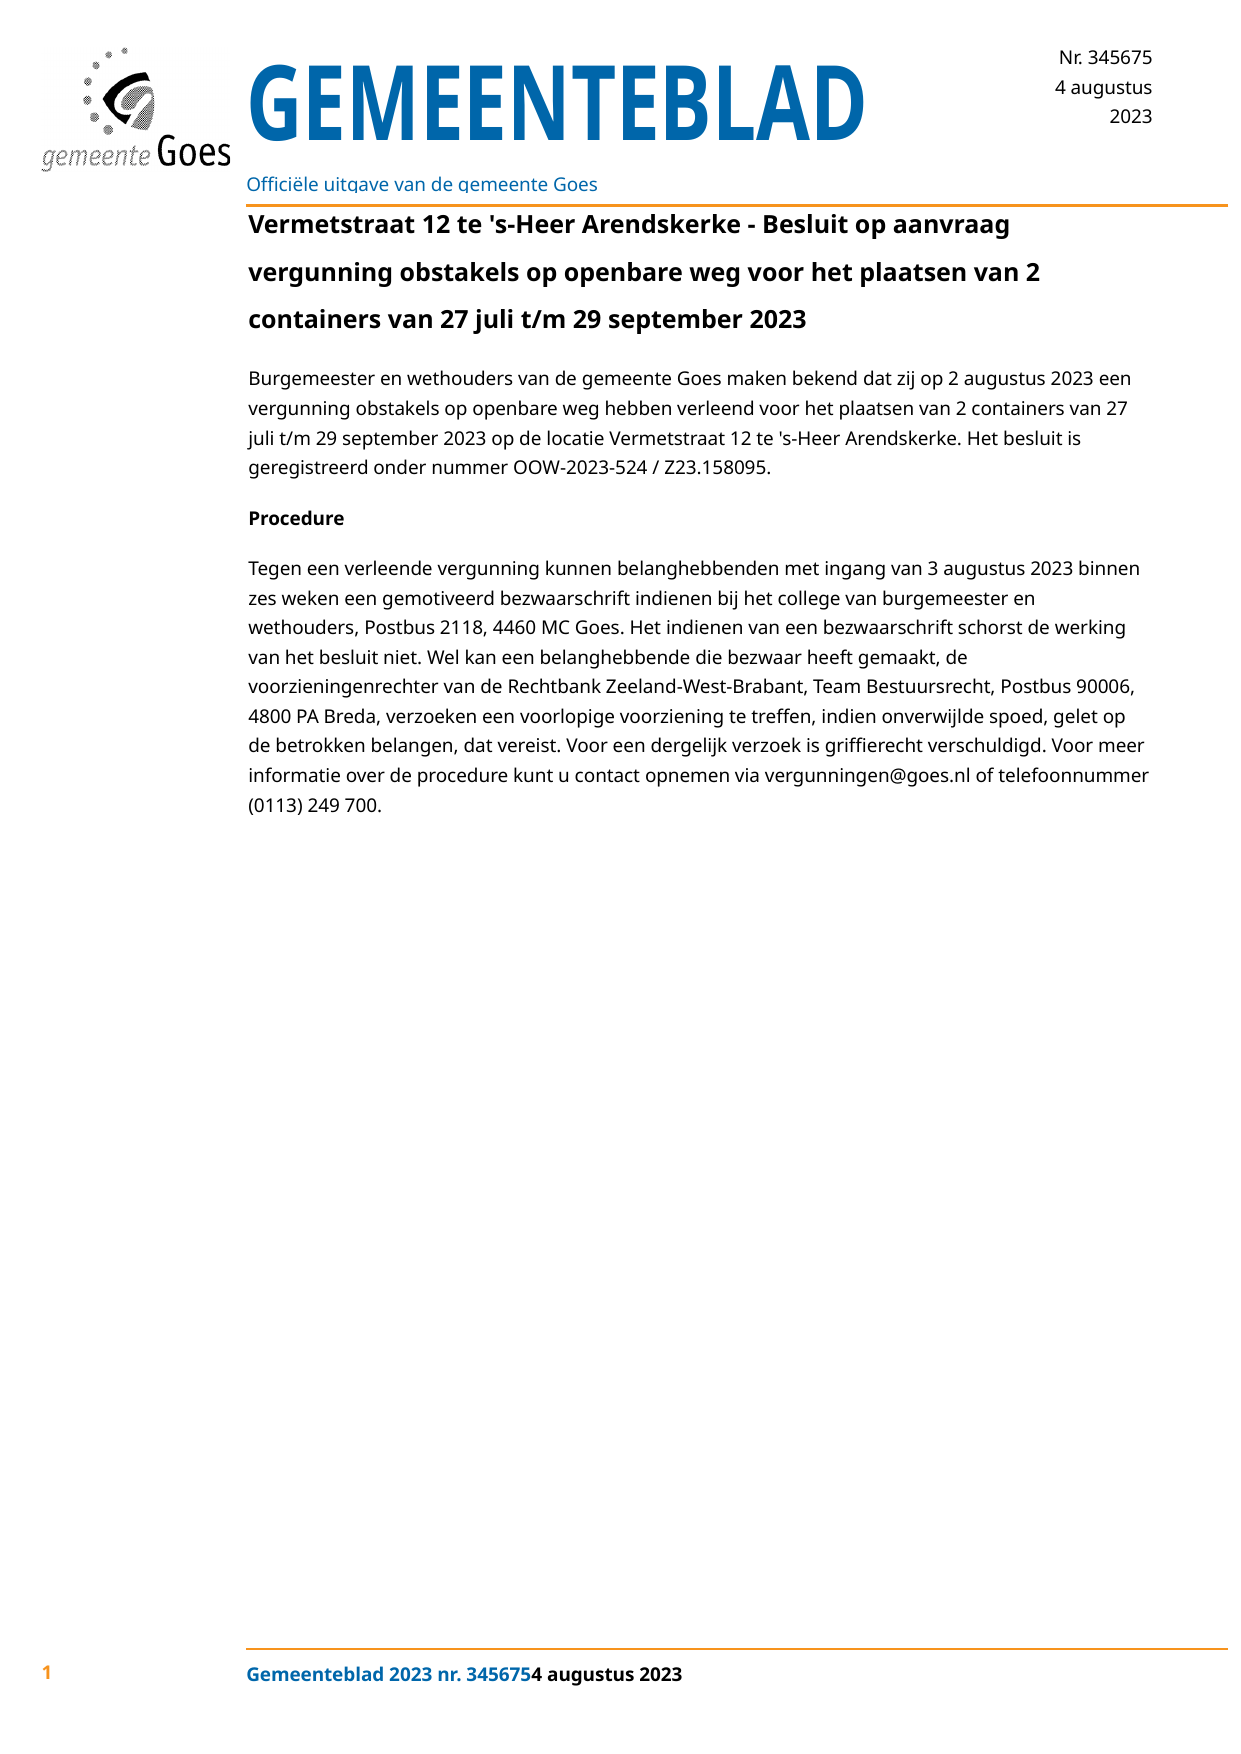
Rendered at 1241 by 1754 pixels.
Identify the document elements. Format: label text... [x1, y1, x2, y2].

picture [41, 47, 231, 172]
text Burgemeester en wethouders van de gemeente Goes maken bekend dat zij op 2 augustus 2023 een vergunning obstakels op openbare weg hebben verleend voor het plaatsen van 2 containers van 27 juli t/m 29 september 2023 op de locatie Vermetstraat 12 te 's-Heer Arendskerke. Het besluit is geregistreerd onder nummer OOW-2023-524 / Z23.158095. [248, 366, 1152, 480]
text Procedure [248, 505, 1152, 530]
text Tegen een verleende vergunning kunnen belanghebbenden met ingang van 3 augustus 2023 binnen zes weken een gemotiveerd bezwaarschrift indienen bij het college van burgemeester en wethouders, Postbus 2118, 4460 MC Goes. Het indienen van een bezwaarschrift schorst de werking van het besluit niet. Wel kan een belanghebbende die bezwaar heeft gemaakt, de voorzieningenrechter van de Rechtbank Zeeland-West-Brabant, Team Bestuursrecht, Postbus 90006, 4800 PA Breda, verzoeken een voorlopige voorziening te treffen, indien onverwijlde spoed, gelet op de betrokken belangen, dat vereist. Voor een dergelijk verzoek is griffierecht verschuldigd. Voor meer informatie over de procedure kunt u contact opnemen via vergunningen@goes.nl of telefoonnummer (0113) 249 700. [248, 555, 1152, 817]
text Vermetstraat 12 te 's-Heer Arendskerke - Besluit op aanvraag vergunning obstakels op openbare weg voor het plaatsen van 2 containers van 27 juli t/m 29 september 2023 [248, 207, 1152, 336]
